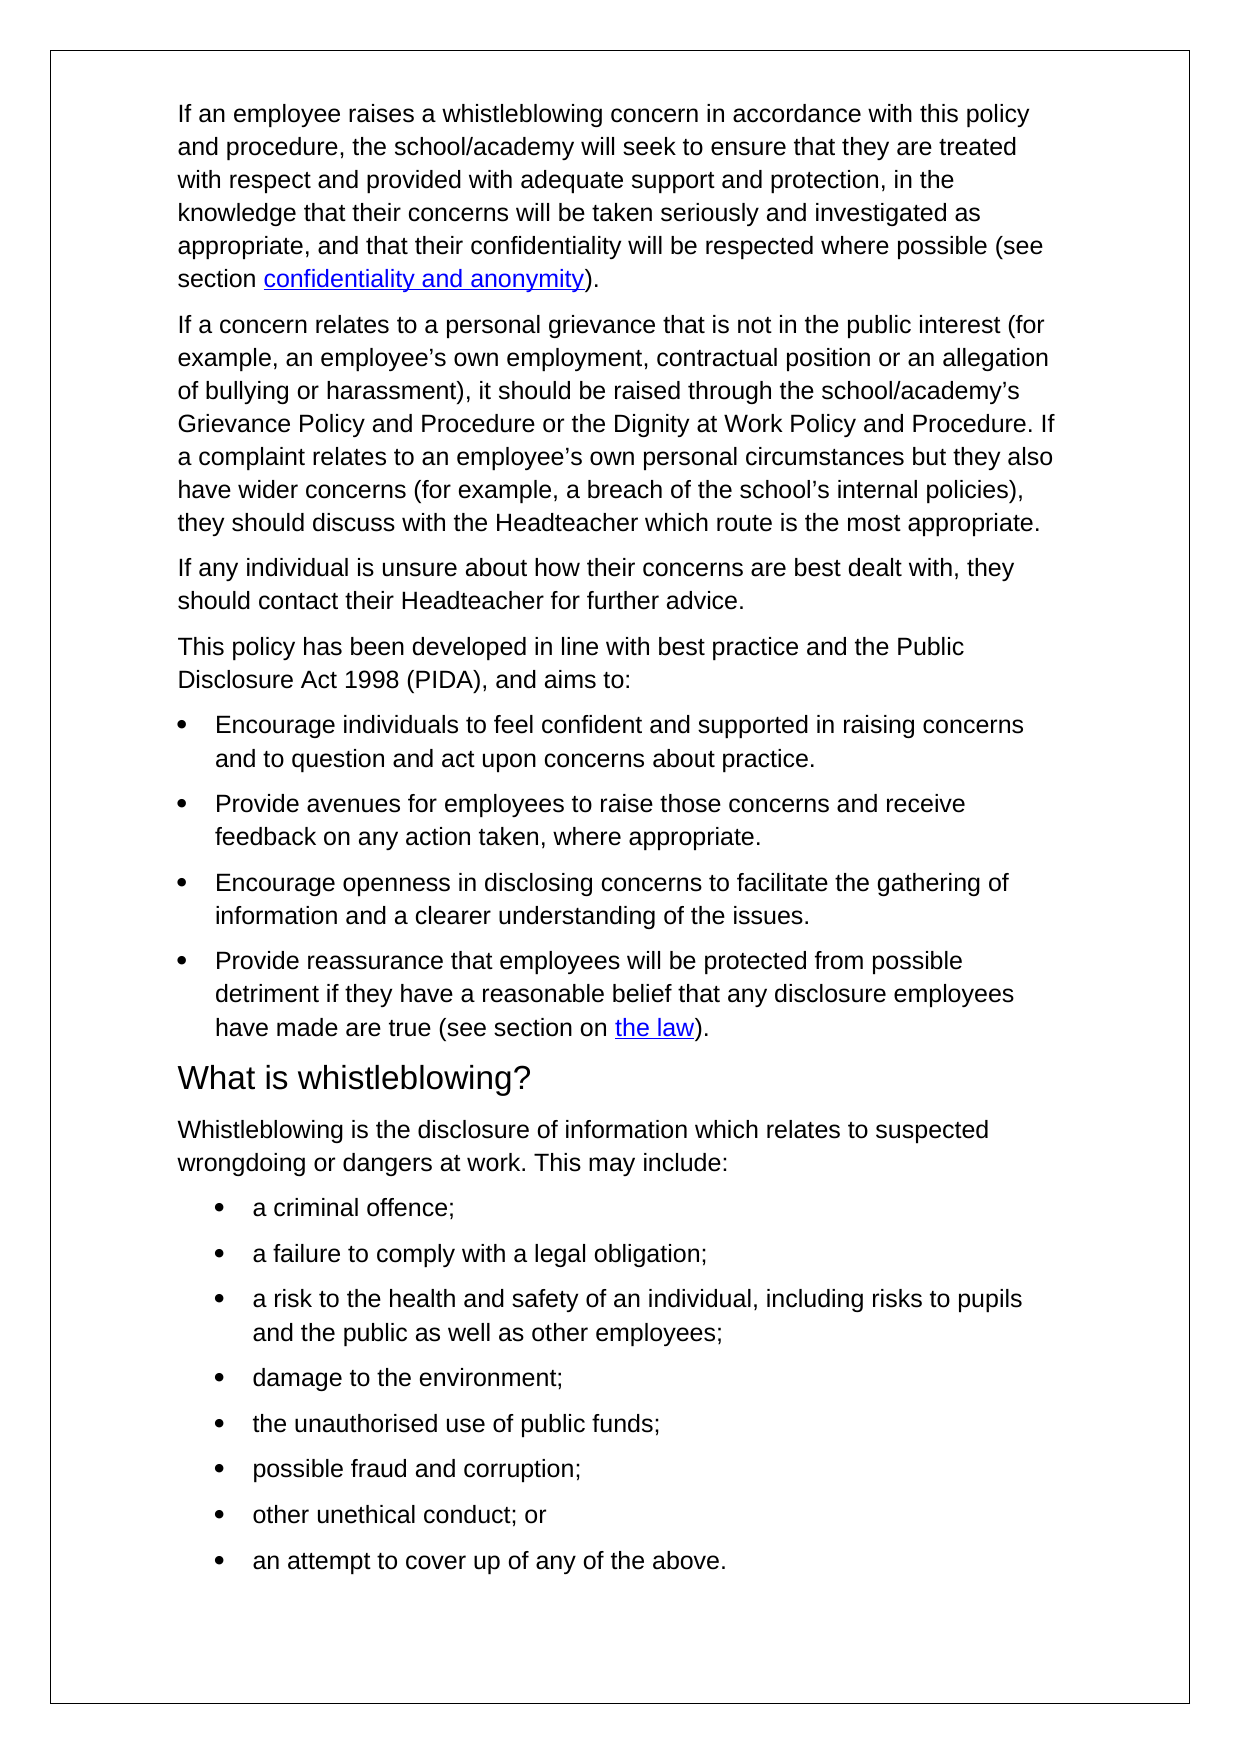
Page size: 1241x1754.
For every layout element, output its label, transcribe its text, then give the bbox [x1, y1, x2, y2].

list damage to the environment; [215, 1363, 1063, 1392]
list an attempt to cover up of any of the above. [215, 1546, 1063, 1574]
text This policy has been developed in line with best practice and the Public Disclosure Act 1998 (PIDA), and aims to: [177, 632, 1063, 694]
list a criminal offence; [215, 1193, 1063, 1222]
list a failure to comply with a legal obligation; [215, 1239, 1063, 1268]
list possible fraud and corruption; [215, 1454, 1063, 1483]
list Provide reassurance that employees will be protected from possible detriment if they have a reasonable belief that any disclosure employees have made are true (see section on the law). [177, 946, 1063, 1041]
list the unauthorised use of public funds; [215, 1409, 1063, 1438]
text If an employee raises a whistleblowing concern in accordance with this policy and procedure, the school/academy will seek to ensure that they are treated with respect and provided with adequate support and protection, in the knowledge that their concerns will be taken seriously and investigated as appropriate, and that their confidentiality will be respected where possible (see section confidentiality and anonymity). [177, 99, 1063, 293]
list Provide avenues for employees to raise those concerns and receive feedback on any action taken, where appropriate. [177, 789, 1063, 851]
list Encourage individuals to feel confident and supported in raising concerns and to question and act upon concerns about practice. [177, 710, 1063, 772]
text If any individual is unsure about how their concerns are best dealt with, they should contact their Headteacher for further advice. [177, 553, 1063, 615]
list other unethical conduct; or [215, 1500, 1063, 1529]
text Whistleblowing is the disclosure of information which relates to suspected wrongdoing or dangers at work. This may include: [177, 1115, 1063, 1176]
list a risk to the health and safety of an individual, including risks to pupils and the public as well as other employees; [215, 1284, 1063, 1346]
list Encourage openness in disclosing concerns to facilitate the gathering of information and a clearer understanding of the issues. [177, 868, 1063, 929]
text If a concern relates to a personal grievance that is not in the public interest (for example, an employee’s own employment, contractual position or an allegation of bullying or harassment), it should be raised through the school/academy’s Grievance Policy and Procedure or the Dignity at Work Policy and Procedure. If a complaint relates to an employee’s own personal circumstances but they also have wider concerns (for example, a breach of the school’s internal policies), they should discuss with the Headteacher which route is the most appropriate. [177, 310, 1063, 537]
subtitle What is whistleblowing? [177, 1058, 1063, 1096]
